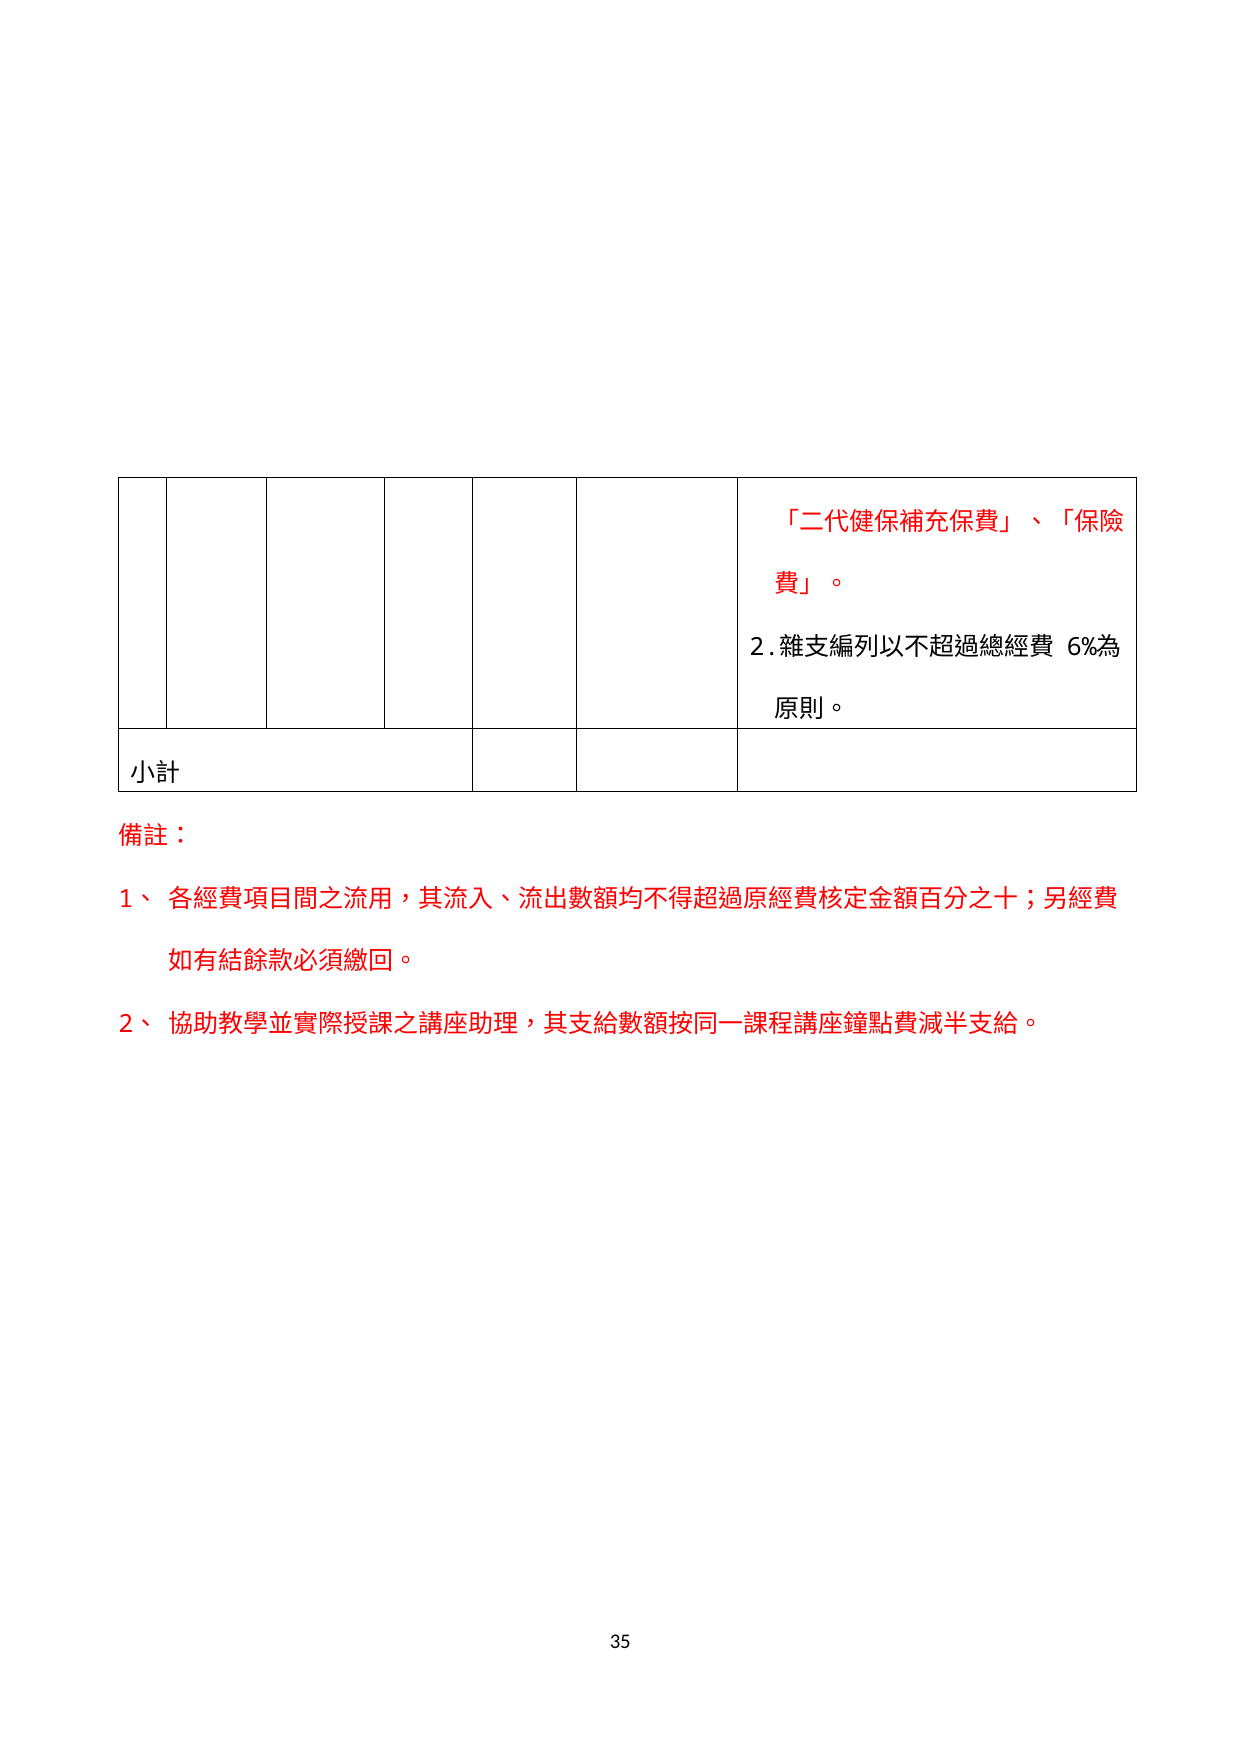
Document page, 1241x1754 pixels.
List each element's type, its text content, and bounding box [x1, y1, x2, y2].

table_cell [267, 478, 384, 728]
table_cell [473, 478, 576, 728]
table_cell [577, 478, 737, 728]
table_cell [473, 729, 576, 791]
table_cell [738, 729, 1136, 791]
table_cell [167, 478, 266, 728]
table_cell 「二代健保補充保費」、「保險費」。 2.雜支編列以不超過總經費 6%為原則。 [738, 478, 1136, 728]
list 各經費項目間之流用，其流入、流出數額均不得超過原經費核定金額百分之十；另經費如有結餘款必須繳回。 [118, 855, 1122, 980]
table_cell [119, 478, 166, 728]
table_cell [385, 478, 472, 728]
list 協助教學並實際授課之講座助理，其支給數額按同一課程講座鐘點費減半支給。 [118, 980, 1122, 1042]
table_cell 小計 [119, 729, 472, 791]
table_cell [577, 729, 737, 791]
text 備註： [118, 792, 1122, 855]
